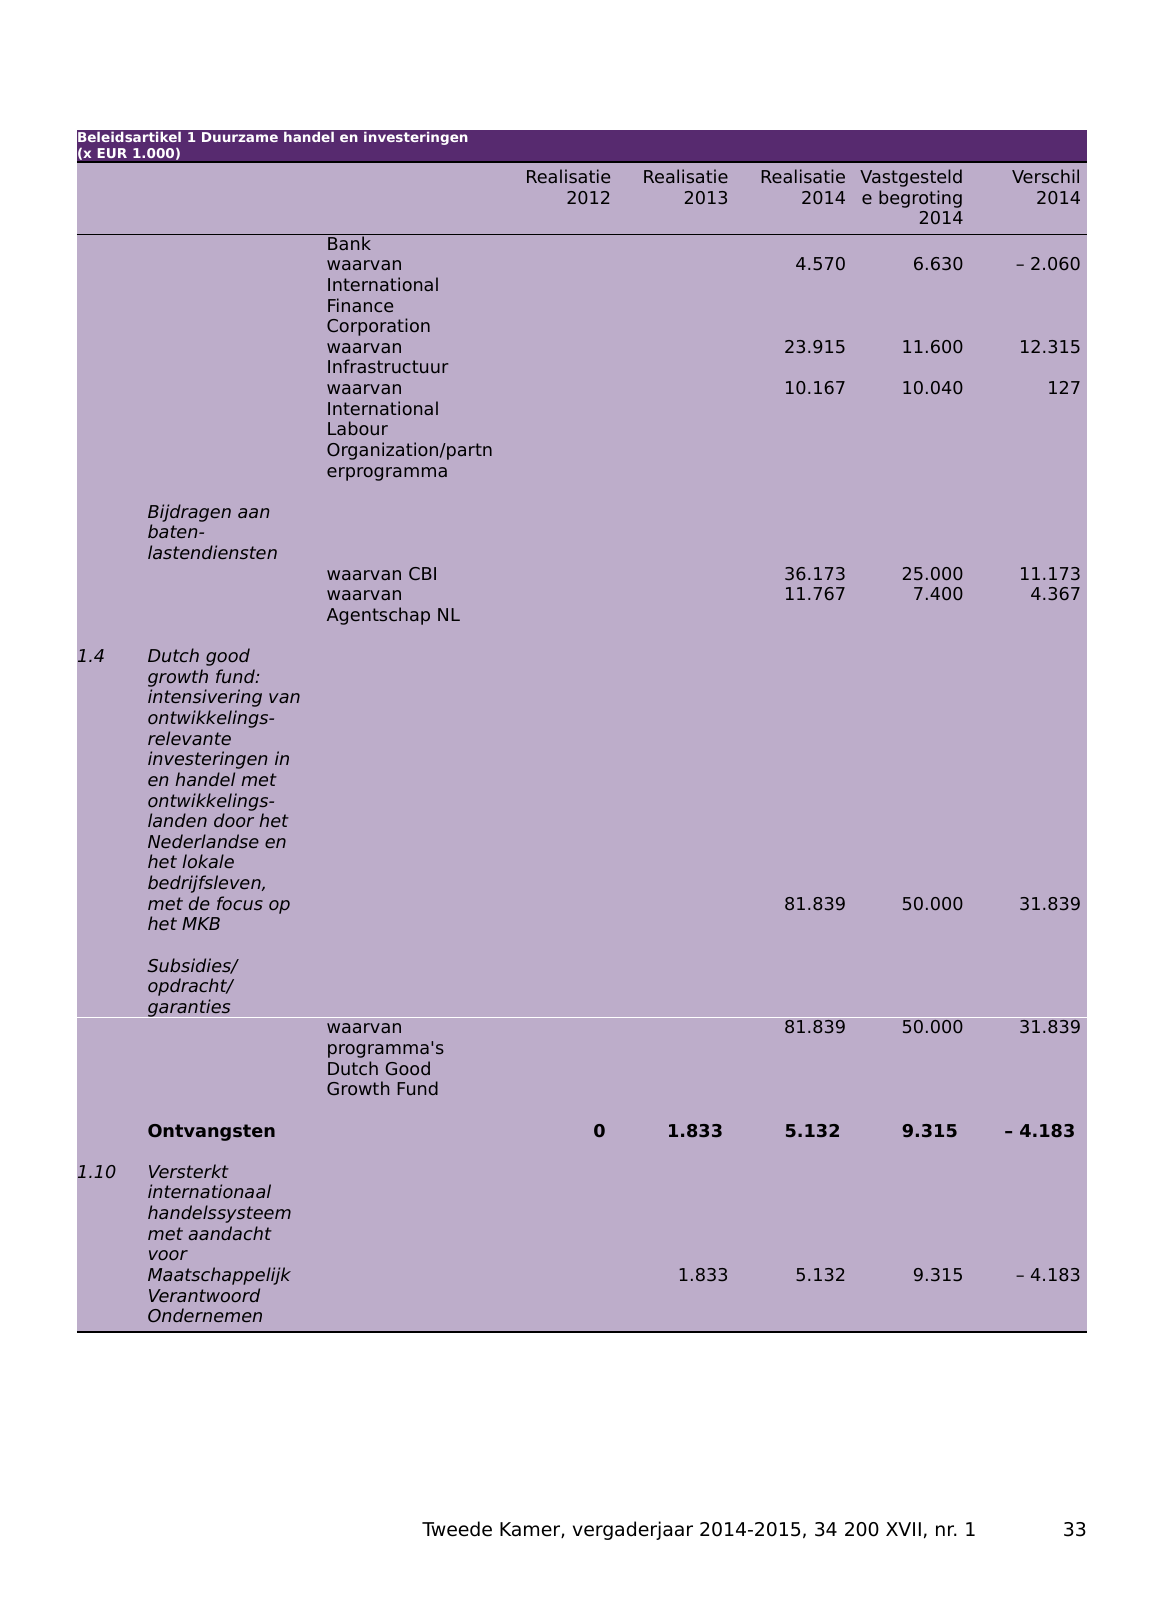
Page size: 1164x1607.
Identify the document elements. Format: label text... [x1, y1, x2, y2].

table_cell [617, 481, 734, 502]
table_cell [734, 1141, 852, 1162]
table_cell [141, 935, 320, 956]
table_cell [500, 337, 617, 378]
table_cell [617, 1018, 734, 1100]
table_cell [852, 1141, 969, 1162]
table_cell 50.000 [852, 894, 969, 935]
table_cell [734, 935, 852, 956]
table_cell 1.10 [77, 1162, 141, 1265]
table_cell [77, 502, 141, 564]
table_cell [852, 646, 969, 729]
table_cell 1.833 [617, 1121, 734, 1141]
table_cell [77, 1018, 141, 1100]
table_cell [617, 894, 734, 935]
table_cell [77, 956, 141, 1017]
table_cell 10.167 [734, 378, 852, 481]
table_cell [77, 811, 141, 894]
table_cell 4.570 [734, 254, 852, 337]
table_cell [969, 1100, 1087, 1121]
table_cell [320, 1162, 499, 1265]
table_cell [320, 811, 499, 894]
table_cell [969, 935, 1087, 956]
table_cell waarvan International Labour Organization/partnerprogramma [320, 378, 499, 481]
table_cell 11.600 [852, 337, 969, 378]
table_cell [320, 729, 499, 811]
table_cell [141, 378, 320, 481]
table_cell [500, 1018, 617, 1100]
table_cell [852, 935, 969, 956]
table_cell 11.173 [969, 564, 1087, 584]
table_cell Realisatie 2012 [500, 163, 617, 234]
table_cell 9.315 [852, 1265, 969, 1331]
table_cell [320, 935, 499, 956]
table_cell [969, 502, 1087, 564]
table_cell [141, 163, 320, 234]
table_cell [969, 481, 1087, 502]
table_cell [77, 163, 141, 234]
table_cell waarvan Infrastructuur [320, 337, 499, 378]
table_cell [852, 956, 969, 1017]
table_cell [320, 481, 499, 502]
table_cell 4.367 [969, 584, 1087, 626]
table_cell [320, 646, 499, 729]
table_cell [617, 1141, 734, 1162]
table_cell [969, 235, 1087, 254]
table_cell [77, 481, 141, 502]
table_cell 127 [969, 378, 1087, 481]
table_cell Bijdragen aan baten-lastendiensten [141, 502, 320, 564]
table_cell – 4.183 [969, 1265, 1087, 1331]
table_cell [617, 254, 734, 337]
table_cell [852, 235, 969, 254]
table_cell [969, 1162, 1087, 1265]
table_cell [617, 502, 734, 564]
table_cell [734, 502, 852, 564]
table_cell [852, 1162, 969, 1265]
table_cell 25.000 [852, 564, 969, 584]
table_cell [969, 626, 1087, 646]
table_cell 7.400 [852, 584, 969, 626]
table_cell [77, 564, 141, 584]
table_cell [141, 254, 320, 337]
table_cell [320, 502, 499, 564]
table_cell [734, 956, 852, 1017]
table_cell [77, 1265, 141, 1331]
table_cell [141, 481, 320, 502]
table_cell [617, 729, 734, 811]
table_cell [500, 1100, 617, 1121]
table_cell waarvan CBI [320, 564, 499, 584]
table_cell [852, 811, 969, 894]
table_cell [77, 378, 141, 481]
table_cell [617, 935, 734, 956]
table_cell Vastgestelde begroting 2014 [852, 163, 969, 234]
table_cell [734, 626, 852, 646]
table_cell – 4.183 [969, 1121, 1087, 1141]
table_cell [320, 1121, 499, 1141]
table_cell 1.4 [77, 646, 141, 729]
table_cell [617, 564, 734, 584]
table_cell [969, 729, 1087, 811]
table_cell [141, 584, 320, 626]
table_cell [969, 1141, 1087, 1162]
table_cell [852, 1100, 969, 1121]
table_cell relevante investeringen in en handel met ontwikkelings- [141, 729, 320, 811]
table_cell [617, 811, 734, 894]
table_cell [77, 584, 141, 626]
table_cell [617, 378, 734, 481]
table_cell [141, 626, 320, 646]
table_cell waarvan programma's Dutch Good Growth Fund [320, 1018, 499, 1100]
table_cell [141, 1141, 320, 1162]
table_cell Verschil 2014 [969, 163, 1087, 234]
table_cell 50.000 [852, 1018, 969, 1100]
table_cell 31.839 [969, 1018, 1087, 1100]
table_cell Subsidies/opdracht/garanties [141, 956, 320, 1017]
table_cell [617, 646, 734, 729]
table_cell [617, 337, 734, 378]
table_cell [320, 1141, 499, 1162]
table_cell [141, 1018, 320, 1100]
table_cell [320, 1265, 499, 1331]
table_cell 81.839 [734, 894, 852, 935]
table_cell [500, 378, 617, 481]
table_cell 0 [500, 1121, 617, 1141]
table_cell [734, 1100, 852, 1121]
table_cell [734, 235, 852, 254]
table_cell [500, 481, 617, 502]
table_cell [500, 254, 617, 337]
table_cell [77, 626, 141, 646]
table_cell [320, 1100, 499, 1121]
table_cell Maatschappelijk Verantwoord Ondernemen [141, 1265, 320, 1331]
table_cell [617, 1162, 734, 1265]
table_cell Realisatie 2014 [734, 163, 852, 234]
table_cell waarvan Agentschap NL [320, 584, 499, 626]
table_cell [500, 584, 617, 626]
table_cell 31.839 [969, 894, 1087, 935]
table_cell [734, 1162, 852, 1265]
table_cell 23.915 [734, 337, 852, 378]
table_cell [77, 1141, 141, 1162]
table_cell [320, 894, 499, 935]
table_cell [500, 1141, 617, 1162]
table_cell Versterkt internationaal handelssysteem met aandacht voor [141, 1162, 320, 1265]
table_cell [320, 956, 499, 1017]
table_cell [141, 564, 320, 584]
table_cell 11.767 [734, 584, 852, 626]
table_cell [500, 811, 617, 894]
table_cell 5.132 [734, 1265, 852, 1331]
table_cell [77, 337, 141, 378]
table_cell [500, 1265, 617, 1331]
table_cell [141, 337, 320, 378]
table_cell 81.839 [734, 1018, 852, 1100]
table_cell [77, 1121, 141, 1141]
table_cell [500, 894, 617, 935]
table_cell 1.833 [617, 1265, 734, 1331]
table_cell Bank [320, 235, 499, 254]
table_cell [77, 894, 141, 935]
table_cell [77, 935, 141, 956]
table_cell [617, 235, 734, 254]
table_cell [500, 956, 617, 1017]
table_cell [500, 564, 617, 584]
table_cell [500, 935, 617, 956]
table_cell 12.315 [969, 337, 1087, 378]
table_cell [734, 481, 852, 502]
table_cell [969, 811, 1087, 894]
table_cell [852, 502, 969, 564]
table_cell – 2.060 [969, 254, 1087, 337]
table_cell 9.315 [852, 1121, 969, 1141]
table_cell [320, 626, 499, 646]
table_cell [500, 626, 617, 646]
table_cell [77, 729, 141, 811]
table_cell [734, 729, 852, 811]
table_cell [617, 1100, 734, 1121]
table_cell [734, 646, 852, 729]
table_cell waarvan International Finance Corporation [320, 254, 499, 337]
table_cell [852, 729, 969, 811]
table_cell [617, 956, 734, 1017]
table_cell [969, 956, 1087, 1017]
table_cell Dutch good growth fund: intensivering van ontwikkelings- [141, 646, 320, 729]
table_cell [500, 1162, 617, 1265]
table_cell 6.630 [852, 254, 969, 337]
table_cell landen door het Nederlandse en het lokale bedrijfsleven, [141, 811, 320, 894]
table_cell [77, 1100, 141, 1121]
table_cell 10.040 [852, 378, 969, 481]
table_cell [77, 235, 141, 254]
table_cell [852, 626, 969, 646]
table_cell [141, 235, 320, 254]
table_cell [617, 584, 734, 626]
table_cell [969, 646, 1087, 729]
table_header Beleidsartikel 1 Duurzame handel en investeringen (x EUR 1.000) [77, 130, 1087, 161]
table_cell Realisatie 2013 [617, 163, 734, 234]
table_cell 36.173 [734, 564, 852, 584]
table_cell [500, 729, 617, 811]
table_cell [617, 626, 734, 646]
table_cell [320, 163, 499, 234]
table_cell [500, 235, 617, 254]
table_cell [500, 646, 617, 729]
table_cell [734, 811, 852, 894]
table_cell met de focus op het MKB [141, 894, 320, 935]
table_cell [141, 1100, 320, 1121]
table_cell 5.132 [734, 1121, 852, 1141]
table_cell Ontvangsten [141, 1121, 320, 1141]
table_cell [852, 481, 969, 502]
table_cell [77, 254, 141, 337]
table_cell [500, 502, 617, 564]
